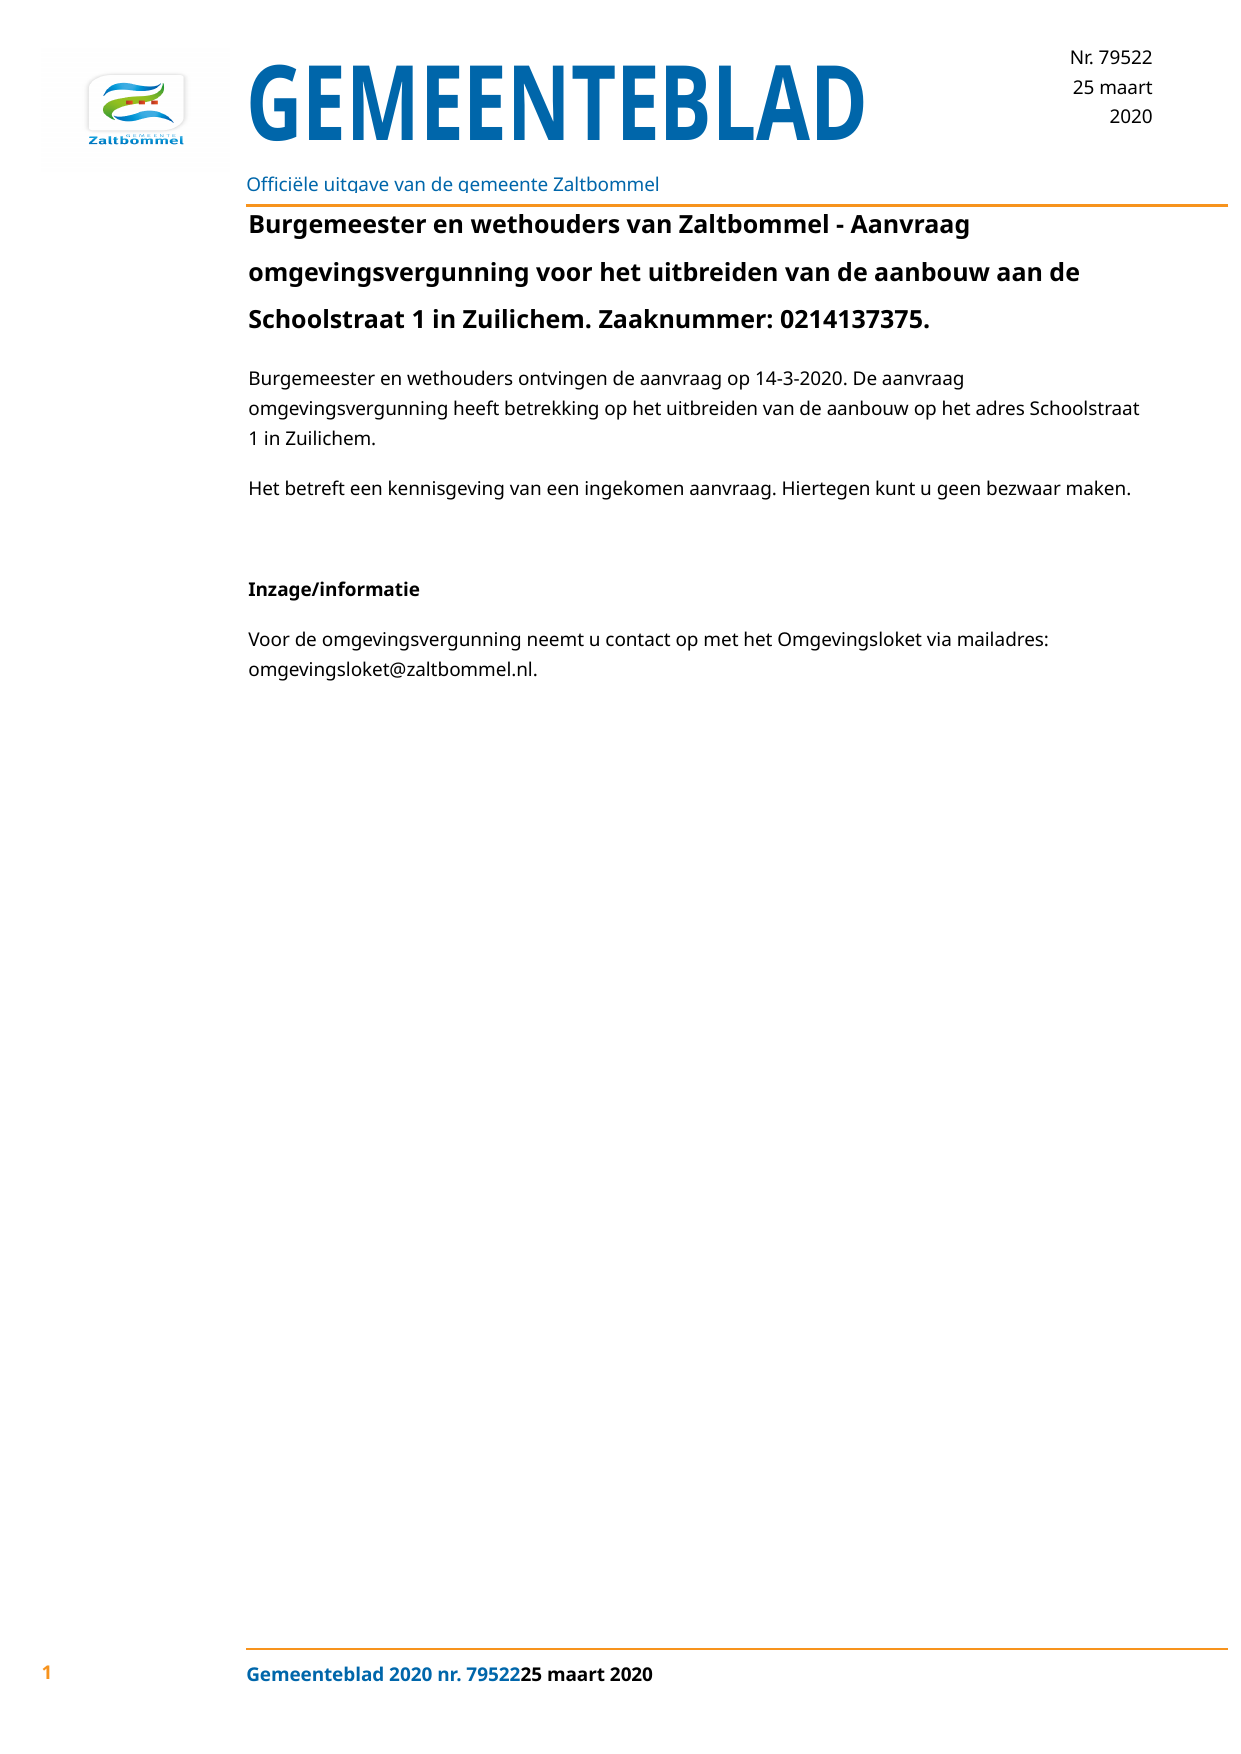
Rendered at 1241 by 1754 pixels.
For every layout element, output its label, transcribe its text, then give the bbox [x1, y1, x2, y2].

text Voor de omgevingsvergunning neemt u contact op met het Omgevingsloket via mailadres: omgevingsloket@zaltbommel.nl. [248, 626, 1152, 682]
text Burgemeester en wethouders ontvingen de aanvraag op 14-3-2020. De aanvraag omgevingsvergunning heeft betrekking op het uitbreiden van de aanbouw op het adres Schoolstraat 1 in Zuilichem. [248, 366, 1152, 450]
text Burgemeester en wethouders van Zaltbommel - Aanvraag omgevingsvergunning voor het uitbreiden van de aanbouw aan de Schoolstraat 1 in Zuilichem. Zaaknummer: 0214137375. [248, 207, 1152, 336]
picture [41, 47, 231, 172]
text Inzage/informatie [248, 576, 1152, 602]
text Het betreft een kennisgeving van een ingekomen aanvraag. Hiertegen kunt u geen bezwaar maken. [248, 475, 1152, 501]
